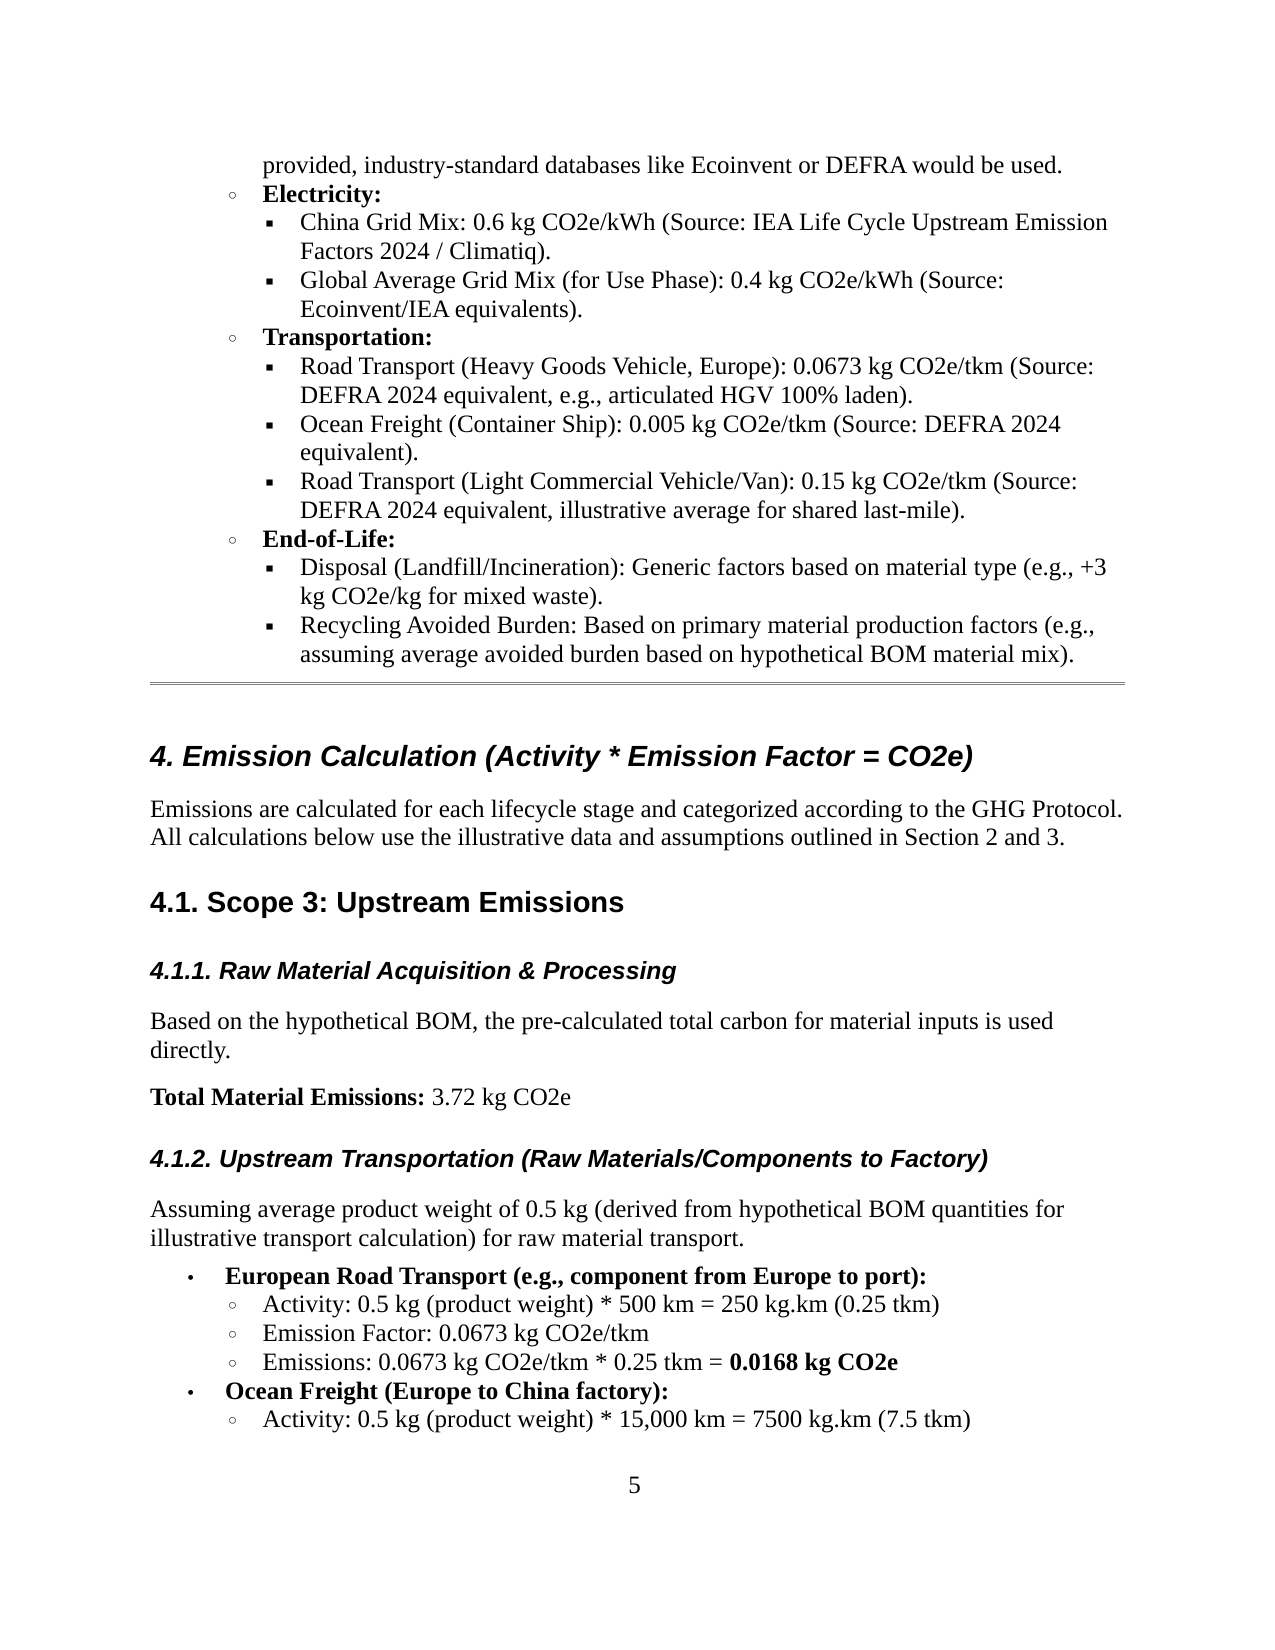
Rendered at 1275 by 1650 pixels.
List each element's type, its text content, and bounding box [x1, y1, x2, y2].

list Road Transport (Heavy Goods Vehicle, Europe): 0.0673 kg CO2e/tkm (Source: DEFRA 2024 equivalent, e.g., articulated HGV 100% laden). [262, 351, 1125, 409]
list Activity: 0.5 kg (product weight) * 15,000 km = 7500 kg.km (7.5 tkm) [225, 1404, 1125, 1433]
list Transportation: [225, 322, 1125, 351]
list European Road Transport (e.g., component from Europe to port): [187, 1261, 1125, 1289]
list Recycling Avoided Burden: Based on primary material production factors (e.g., assuming average avoided burden based on hypothetical BOM material mix). [262, 610, 1125, 667]
list Global Average Grid Mix (for Use Phase): 0.4 kg CO2e/kWh (Source: Ecoinvent/IEA equivalents). [262, 265, 1125, 322]
text Emissions are calculated for each lifecycle stage and categorized according to the GHG Protocol. All calculations below use the illustrative data and assumptions outlined in Section 2 and 3. [150, 794, 1125, 851]
list Emissions: 0.0673 kg CO2e/tkm * 0.25 tkm = 0.0168 kg CO2e [225, 1347, 1125, 1376]
text Based on the hypothetical BOM, the pre-calculated total carbon for material inputs is used directly. [150, 1006, 1125, 1064]
list Ocean Freight (Container Ship): 0.005 kg CO2e/tkm (Source: DEFRA 2024 equivalent). [262, 409, 1125, 466]
list Emission Factor: 0.0673 kg CO2e/tkm [225, 1318, 1125, 1347]
subtitle 4.1. Scope 3: Upstream Emissions [150, 885, 1125, 919]
list Road Transport (Light Commercial Vehicle/Van): 0.15 kg CO2e/tkm (Source: DEFRA 2024 equivalent, illustrative average for shared last-mile). [262, 466, 1125, 524]
list Disposal (Landfill/Incineration): Generic factors based on material type (e.g., +3 kg CO2e/kg for mixed waste). [262, 552, 1125, 610]
subtitle 4. Emission Calculation (Activity * Emission Factor = CO2e) [150, 739, 1125, 772]
list Ocean Freight (Europe to China factory): [187, 1376, 1125, 1404]
subtitle 4.1.2. Upstream Transportation (Raw Materials/Components to Factory) [150, 1144, 1125, 1173]
list provided, industry-standard databases like Ecoinvent or DEFRA would be used. [225, 150, 1125, 179]
list End-of-Life: [225, 524, 1125, 552]
subtitle 4.1.1. Raw Material Acquisition & Processing [150, 956, 1125, 985]
text Total Material Emissions: 3.72 kg CO2e [150, 1082, 1125, 1110]
list Activity: 0.5 kg (product weight) * 500 km = 250 kg.km (0.25 tkm) [225, 1289, 1125, 1318]
list China Grid Mix: 0.6 kg CO2e/kWh (Source: IEA Life Cycle Upstream Emission Factors 2024 / Climatiq). [262, 207, 1125, 265]
text Assuming average product weight of 0.5 kg (derived from hypothetical BOM quantities for illustrative transport calculation) for raw material transport. [150, 1194, 1125, 1252]
list Electricity: [225, 179, 1125, 207]
